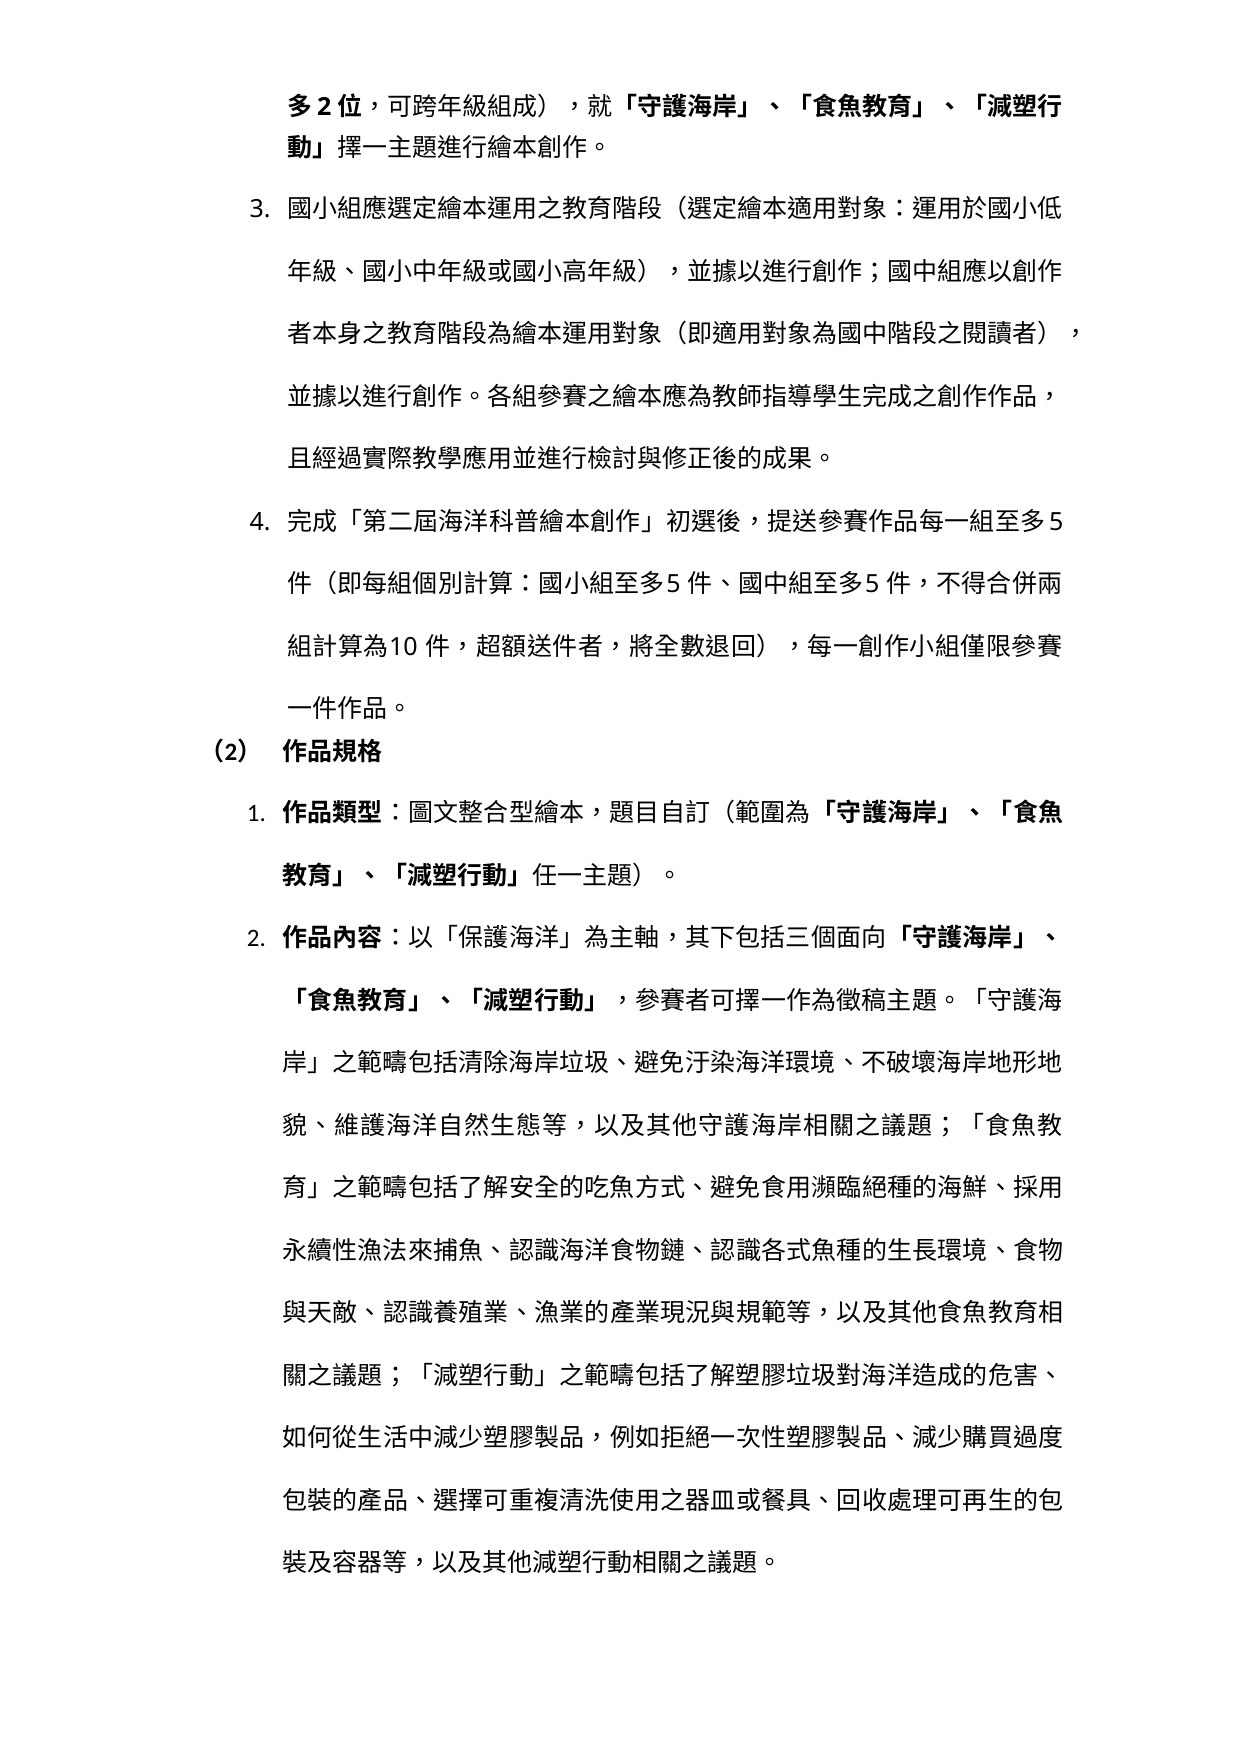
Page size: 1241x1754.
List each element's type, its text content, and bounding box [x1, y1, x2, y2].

list 作品規格 [199, 727, 1063, 769]
list 作品內容：以「保護海洋」為主軸，其下包括三個面向「守護海岸」、「食魚教育」、「減塑行動」，參賽者可擇一作為徵稿主題。「守護海岸」之範疇包括清除海岸垃圾、避免汙染海洋環境、不破壞海岸地形地貌、維護海洋自然生態等，以及其他守護海岸相關之議題；「食魚教育」之範疇包括了解安全的吃魚方式、避免食用瀕臨絕種的海鮮、採用永續性漁法來捕魚、認識海洋食物鏈、認識各式魚種的生長環境、食物與天敵、認識養殖業、漁業的產業現況與規範等，以及其他食魚教育相關之議題；「減塑行動」之範疇包括了解塑膠垃圾對海洋造成的危害、如何從生活中減少塑膠製品，例如拒絕一次性塑膠製品、減少購買過度包裝的產品、選擇可重複清洗使用之器皿或餐具、回收處理可再生的包裝及容器等，以及其他減塑行動相關之議題。 [247, 894, 1063, 1582]
list 完成「第二屆海洋科普繪本創作」初選後，提送參賽作品每一組至多5 件（即每組個別計算：國小組至多5 件、國中組至多5 件，不得合併兩組計算為10 件，超額送件者，將全數退回），每一創作小組僅限參賽一件作品。 [249, 477, 1063, 727]
list 多2 位，可跨年級組成），就「守護海岸」、「食魚教育」、「減塑行動」擇一主題進行繪本創作。 [249, 82, 1063, 165]
list 作品類型：圖文整合型繪本，題目自訂（範圍為「守護海岸」、「食魚教育」、「減塑行動」任一主題）。 [247, 769, 1063, 894]
list 國小組應選定繪本運用之教育階段（選定繪本適用對象：運用於國小低年級、國小中年級或國小高年級），並據以進行創作；國中組應以創作者本身之教育階段為繪本運用對象（即適用對象為國中階段之閱讀者），並據以進行創作。各組參賽之繪本應為教師指導學生完成之創作作品，且經過實際教學應用並進行檢討與修正後的成果。 [249, 165, 1063, 477]
